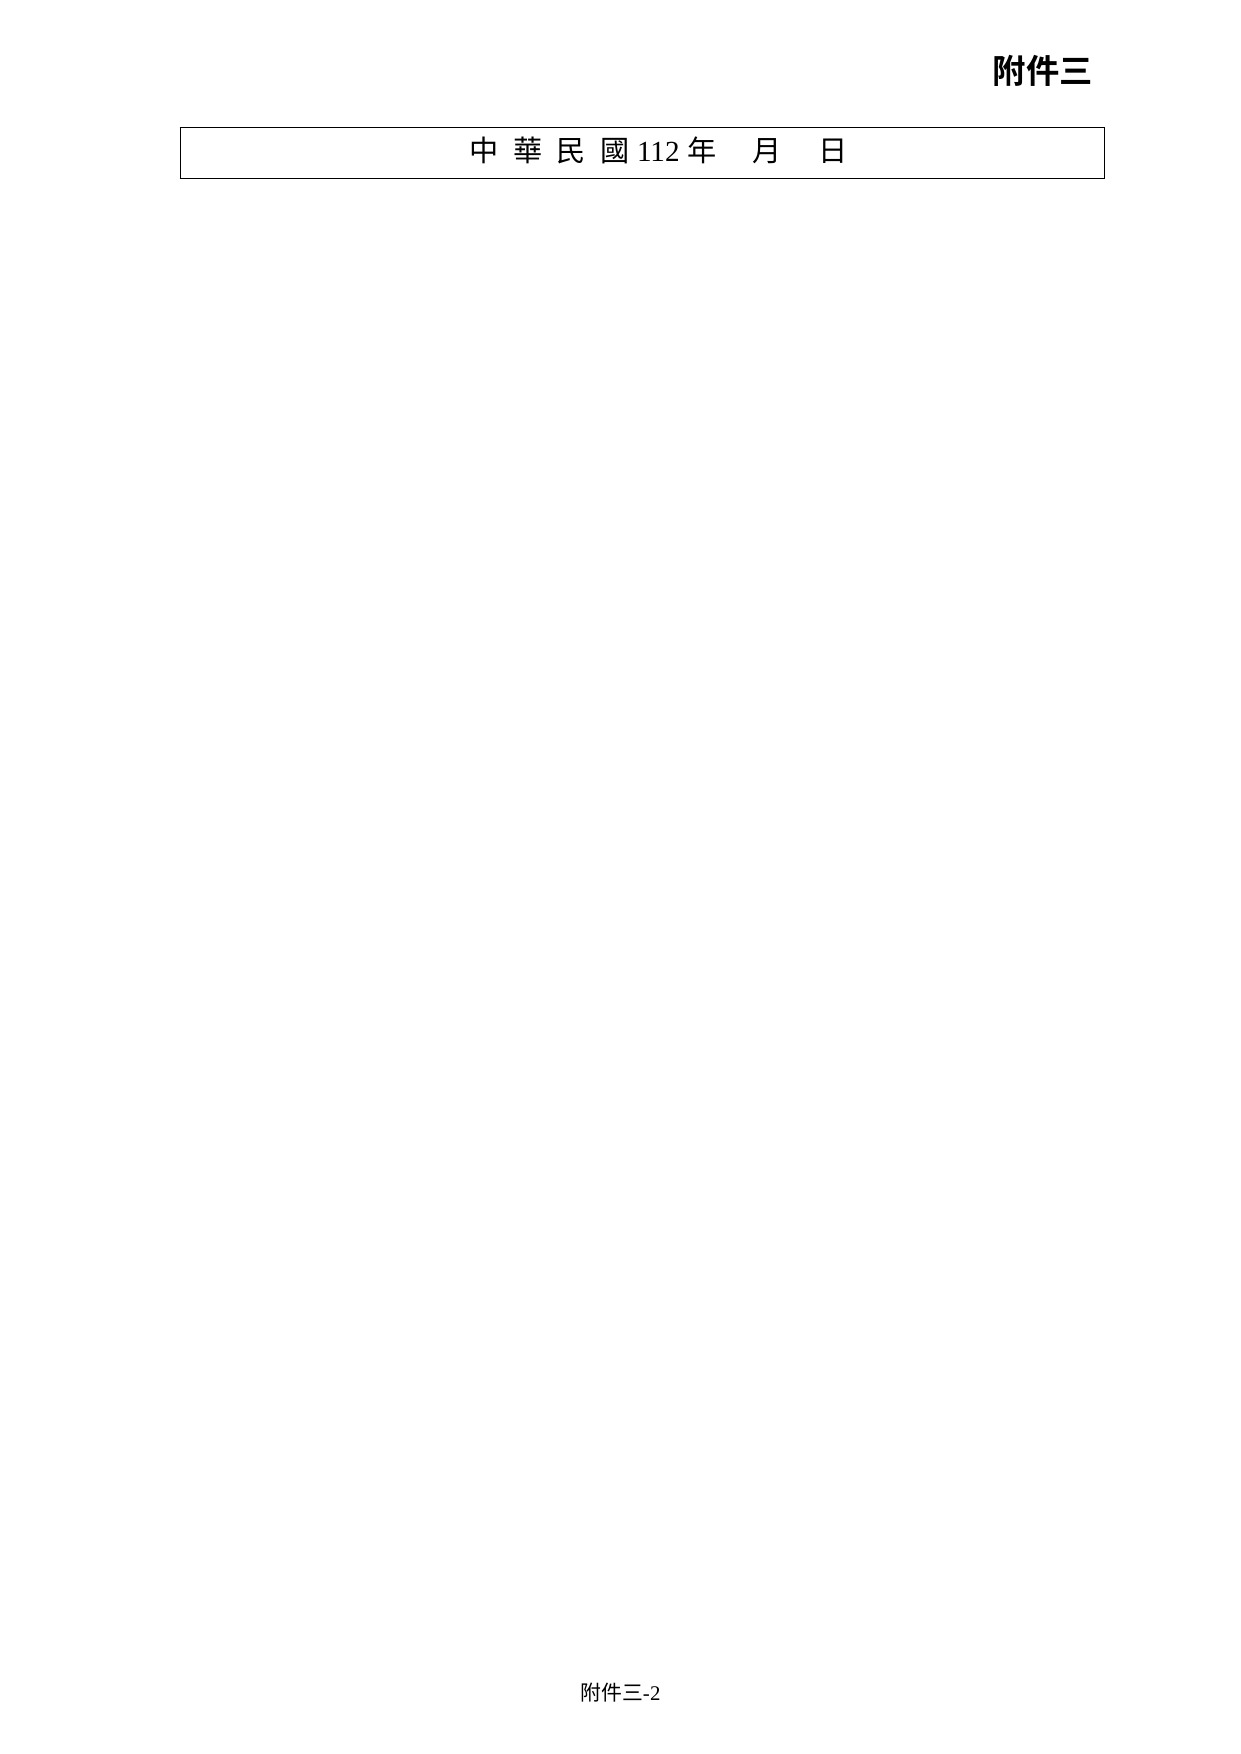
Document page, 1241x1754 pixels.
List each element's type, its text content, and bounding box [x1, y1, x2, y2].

table_header 中 華 民 國 112 年 月 日 [181, 128, 1104, 177]
